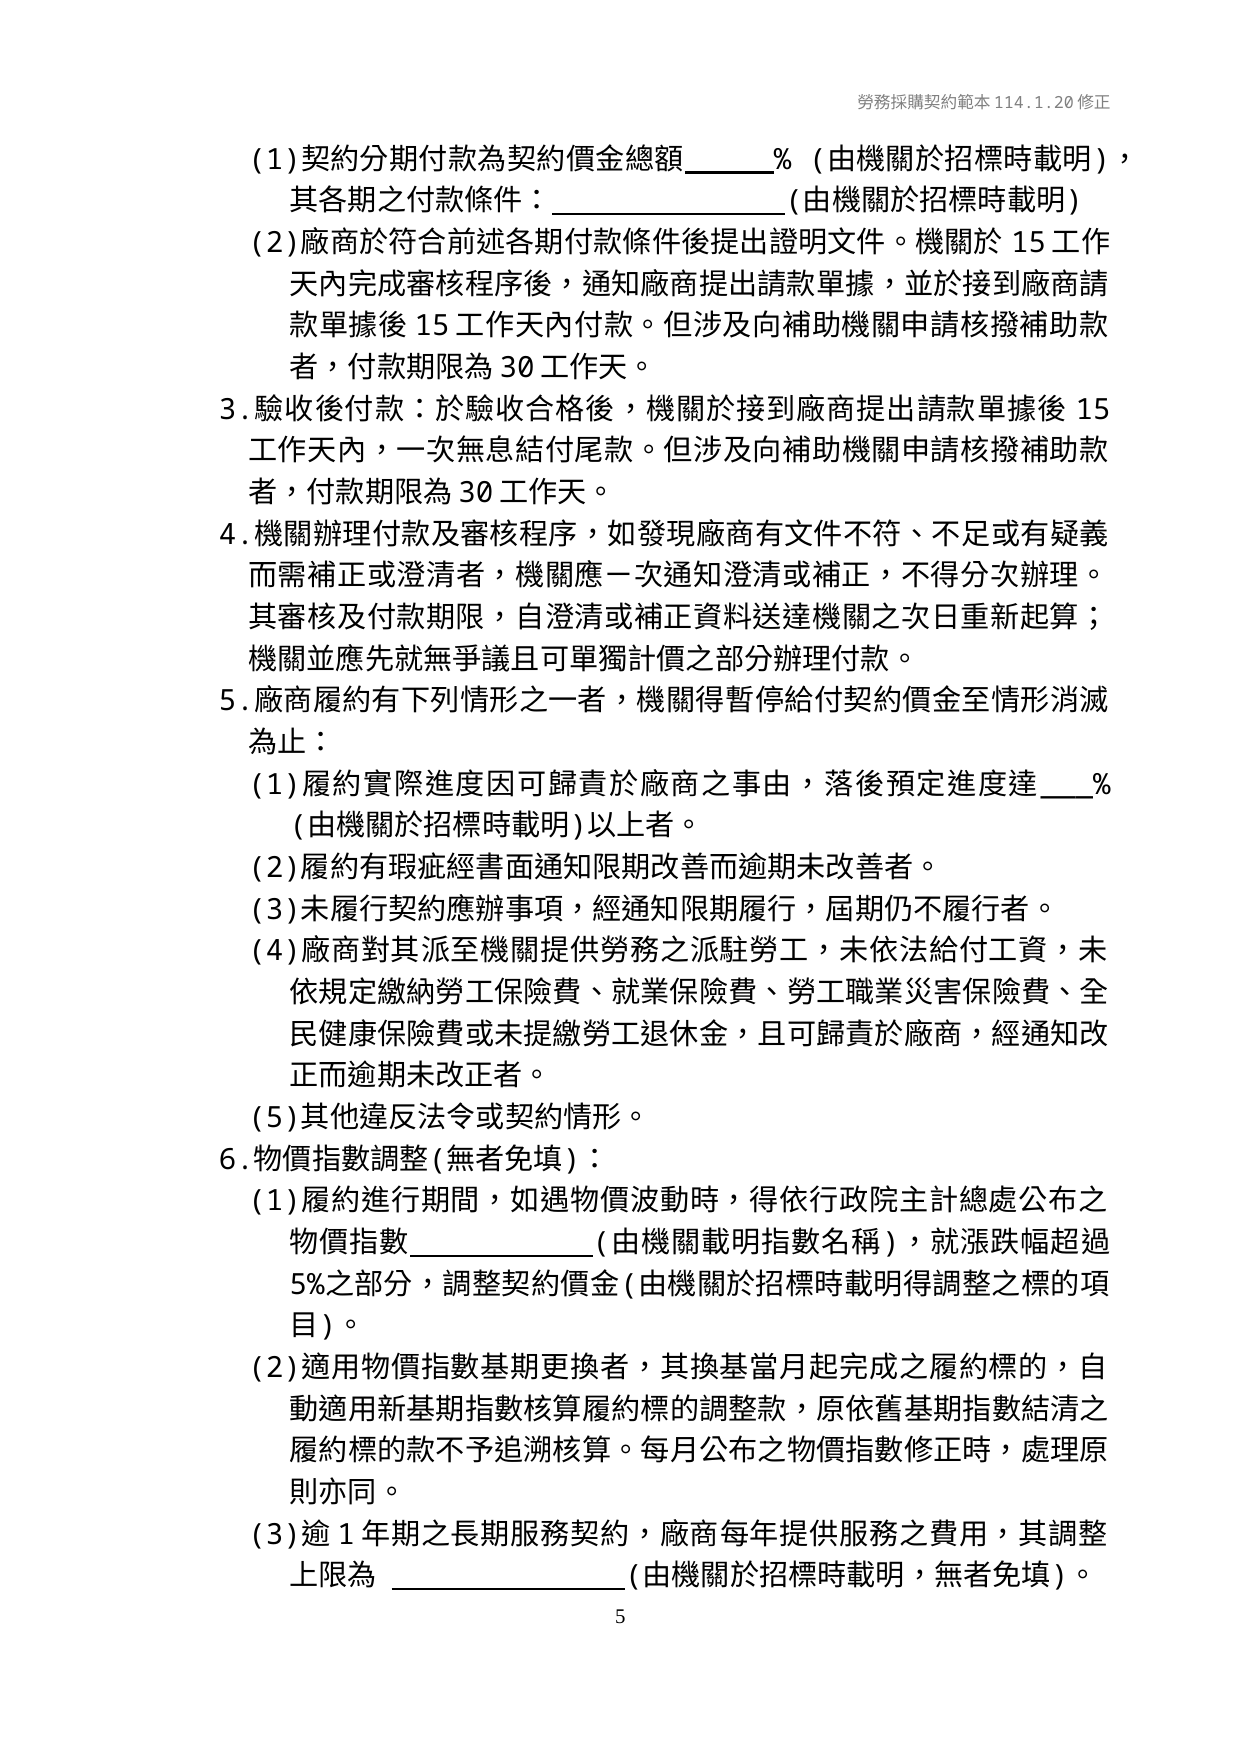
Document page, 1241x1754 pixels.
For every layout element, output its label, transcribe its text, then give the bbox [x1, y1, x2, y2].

text (2)履約有瑕疵經書面通知限期改善而逾期未改善者。 [248, 844, 1110, 886]
text (2)適用物價指數基期更換者，其換基當月起完成之履約標的，自動適用新基期指數核算履約標的調整款，原依舊基期指數結清之履約標的款不予追溯核算。每月公布之物價指數修正時，處理原則亦同。 [248, 1344, 1110, 1511]
text (1)履約實際進度因可歸責於廠商之事由，落後預定進度達___% (由機關於招標時載明)以上者。 [248, 761, 1110, 844]
text (3)未履行契約應辦事項，經通知限期履行，屆期仍不履行者。 [248, 886, 1110, 927]
text 6.物價指數調整(無者免填)： [218, 1136, 1110, 1177]
text (3)逾1年期之長期服務契約，廠商每年提供服務之費用，其調整上限為 (由機關於招標時載明，無者免填)。 [248, 1511, 1110, 1594]
text 4.機關辦理付款及審核程序，如發現廠商有文件不符、不足或有疑義而需補正或澄清者，機關應ㄧ次通知澄清或補正，不得分次辦理。其審核及付款期限，自澄清或補正資料送達機關之次日重新起算；機關並應先就無爭議且可單獨計價之部分辦理付款。 [218, 511, 1110, 677]
text 3.驗收後付款：於驗收合格後，機關於接到廠商提出請款單據後15工作天內，一次無息結付尾款。但涉及向補助機關申請核撥補助款者，付款期限為30工作天。 [218, 386, 1110, 511]
text (4)廠商對其派至機關提供勞務之派駐勞工，未依法給付工資，未依規定繳納勞工保險費、就業保險費、勞工職業災害保險費、全民健康保險費或未提繳勞工退休金，且可歸責於廠商，經通知改正而逾期未改正者。 [248, 927, 1110, 1094]
text (5)其他違反法令或契約情形。 [248, 1094, 1110, 1136]
text (1)契約分期付款為契約價金總額 % (由機關於招標時載明)，其各期之付款條件： (由機關於招標時載明) [248, 136, 1110, 219]
text (2)廠商於符合前述各期付款條件後提出證明文件。機關於15工作天內完成審核程序後，通知廠商提出請款單據，並於接到廠商請款單據後15工作天內付款。但涉及向補助機關申請核撥補助款者，付款期限為30工作天。 [248, 219, 1110, 386]
text 5.廠商履約有下列情形之一者，機關得暫停給付契約價金至情形消滅為止： [218, 677, 1110, 761]
text (1)履約進行期間，如遇物價波動時，得依行政院主計總處公布之 物價指數 (由機關載明指數名稱)，就漲跌幅超過5%之部分，調整契約價金(由機關於招標時載明得調整之標的項目)。 [248, 1177, 1110, 1344]
